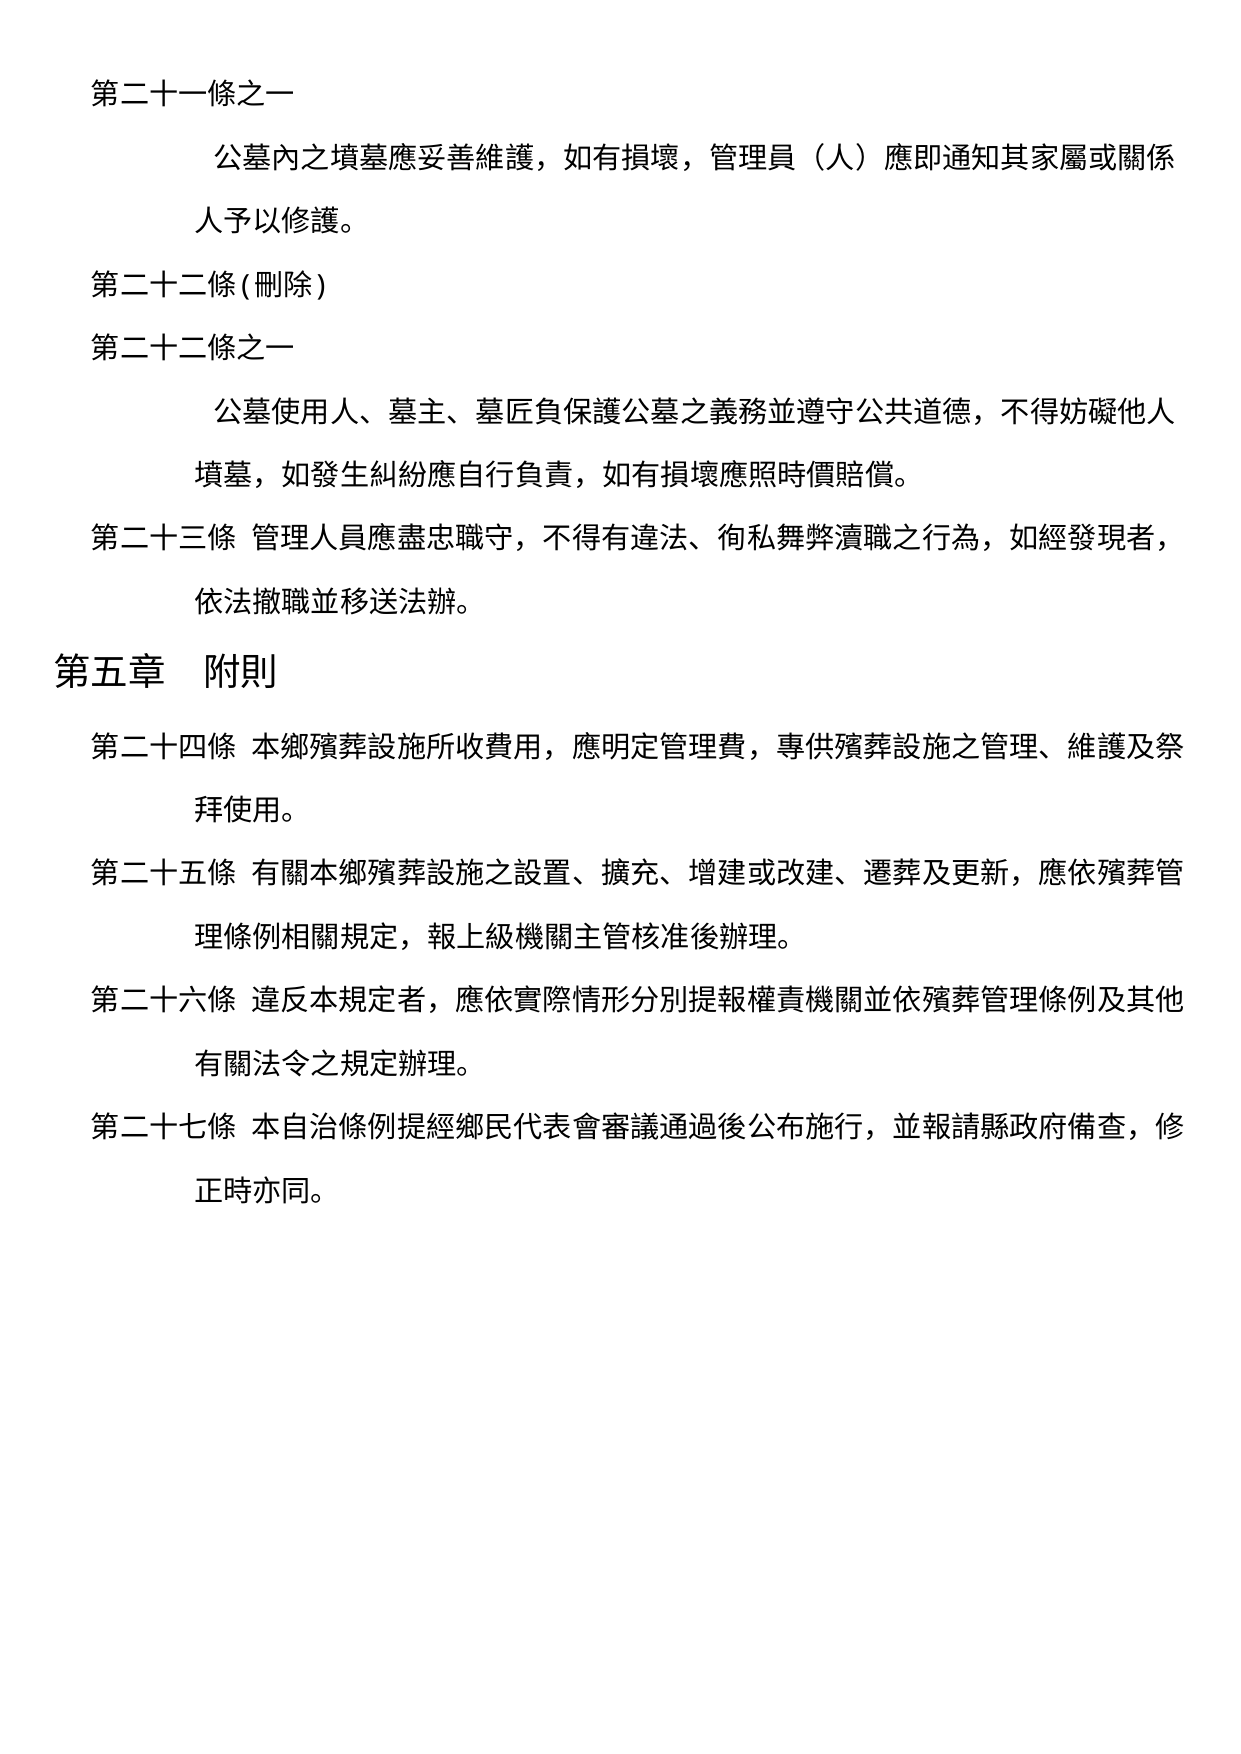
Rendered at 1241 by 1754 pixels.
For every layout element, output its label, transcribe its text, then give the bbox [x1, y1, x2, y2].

text 第二十六條 違反本規定者，應依實際情形分別提報權責機關並依殯葬管理條例及其他有關法令之規定辦理。 [91, 977, 1187, 1083]
text 公墓內之墳墓應妥善維護，如有損壞，管理員（人）應即通知其家屬或關係人予以修護。 [91, 134, 1187, 240]
text 第二十五條 有關本鄉殯葬設施之設置、擴充、增建或改建、遷葬及更新，應依殯葬管理條例相關規定，報上級機關主管核准後辦理。 [91, 850, 1187, 956]
text 第二十一條之一 [91, 71, 1187, 113]
text 第二十二條(刪除) [91, 261, 1187, 303]
text 第二十四條 本鄉殯葬設施所收費用，應明定管理費，專供殯葬設施之管理、維護及祭拜使用。 [91, 723, 1187, 829]
text 第二十七條 本自治條例提經鄉民代表會審議通過後公布施行，並報請縣政府備查，修正時亦同。 [91, 1104, 1187, 1209]
text 第二十二條之一 [91, 325, 1187, 367]
text 公墓使用人、墓主、墓匠負保護公墓之義務並遵守公共道德，不得妨礙他人墳墓，如發生糾紛應自行負責，如有損壞應照時價賠償。 [91, 388, 1187, 494]
text 第五章 附則 [53, 642, 1187, 696]
text 第二十三條 管理人員應盡忠職守，不得有違法、徇私舞弊瀆職之行為，如經發現者，依法撤職並移送法辦。 [91, 515, 1187, 621]
